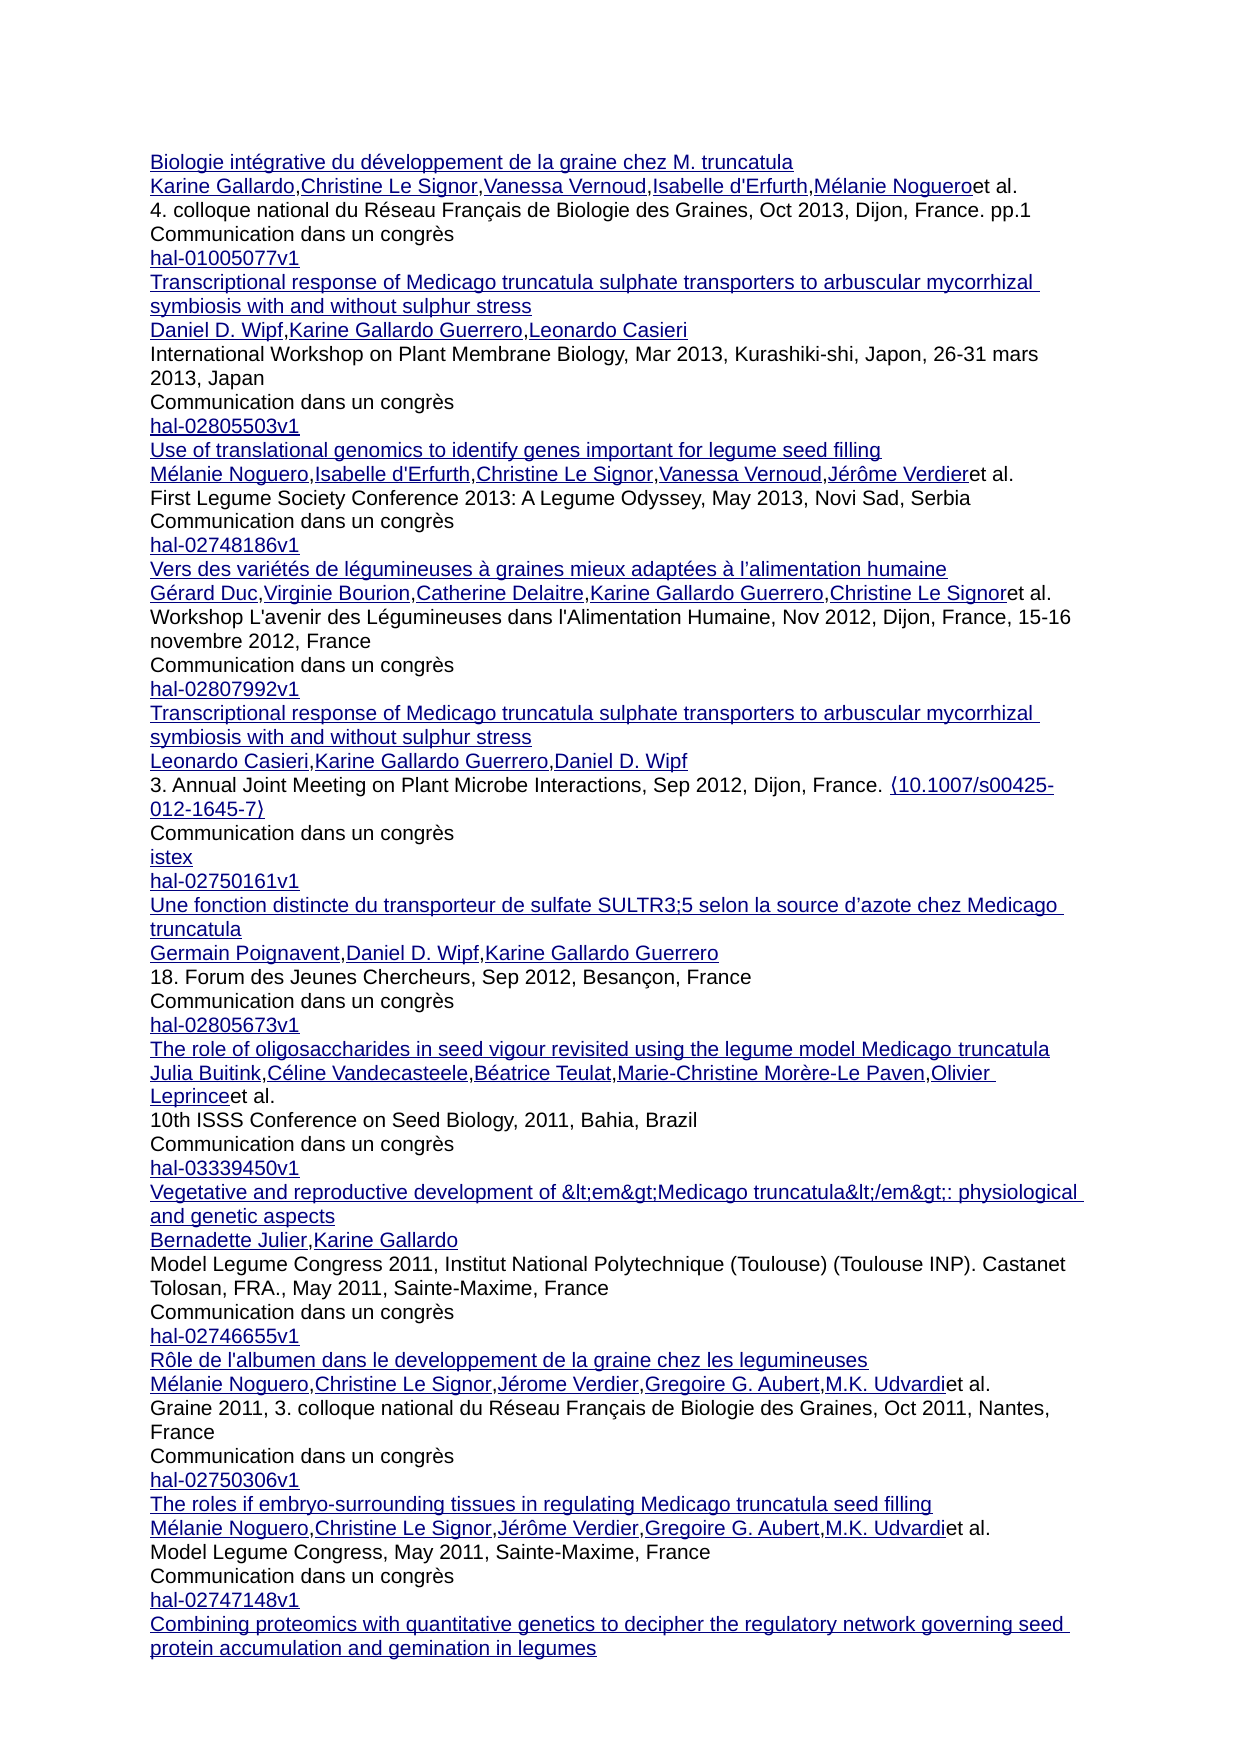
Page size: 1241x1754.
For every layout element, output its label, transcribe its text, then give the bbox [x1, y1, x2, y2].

table_cell Rôle de l'albumen dans le developpement de la graine chez les legumineuses Mélanie Noguero,Christine Le Signor,Jérome Verdier,Gregoire G. Aubert,M.K. Udvardiet al. Graine 2011, 3. colloque national du Réseau Français de Biologie des Graines, Oct 2011, Nantes, France Communication dans un congrès hal-02750306v1 [150, 1348, 1090, 1492]
table_cell Vers des variétés de légumineuses à graines mieux adaptées à l’alimentation humaine Gérard Duc,Virginie Bourion,Catherine Delaitre,Karine Gallardo Guerrero,Christine Le Signoret al. Workshop L'avenir des Légumineuses dans l'Alimentation Humaine, Nov 2012, Dijon, France, 15-16 novembre 2012, France Communication dans un congrès hal-02807992v1 [150, 557, 1090, 701]
table_cell Vegetative and reproductive development of &lt;em&gt;Medicago truncatula&lt;/em&gt;: physiological and genetic aspects Bernadette Julier,Karine Gallardo Model Legume Congress 2011, Institut National Polytechnique (Toulouse) (Toulouse INP). Castanet Tolosan, FRA., May 2011, Sainte-Maxime, France Communication dans un congrès hal-02746655v1 [150, 1180, 1090, 1348]
table_cell The roles if embryo-surrounding tissues in regulating Medicago truncatula seed filling Mélanie Noguero,Christine Le Signor,Jérôme Verdier,Gregoire G. Aubert,M.K. Udvardiet al. Model Legume Congress, May 2011, Sainte-Maxime, France Communication dans un congrès hal-02747148v1 [150, 1492, 1090, 1611]
table_cell Biologie intégrative du développement de la graine chez M. truncatula Karine Gallardo,Christine Le Signor,Vanessa Vernoud,Isabelle d'Erfurth,Mélanie Nogueroet al. 4. colloque national du Réseau Français de Biologie des Graines, Oct 2013, Dijon, France. pp.1 Communication dans un congrès hal-01005077v1 [150, 150, 1090, 270]
table_cell Transcriptional response of Medicago truncatula sulphate transporters to arbuscular mycorrhizal symbiosis with and without sulphur stress Leonardo Casieri,Karine Gallardo Guerrero,Daniel D. Wipf 3. Annual Joint Meeting on Plant Microbe Interactions, Sep 2012, Dijon, France. ⟨10.1007/s00425-012-1645-7⟩ Communication dans un congrès istex hal-02750161v1 [150, 701, 1090, 893]
table_cell Use of translational genomics to identify genes important for legume seed filling Mélanie Noguero,Isabelle d'Erfurth,Christine Le Signor,Vanessa Vernoud,Jérôme Verdieret al. First Legume Society Conference 2013: A Legume Odyssey, May 2013, Novi Sad, Serbia Communication dans un congrès hal-02748186v1 [150, 438, 1090, 557]
table_cell The role of oligosaccharides in seed vigour revisited using the legume model Medicago truncatula Julia Buitink,Céline Vandecasteele,Béatrice Teulat,Marie-Christine Morère-Le Paven,Olivier Leprinceet al. 10th ISSS Conference on Seed Biology, 2011, Bahia, Brazil Communication dans un congrès hal-03339450v1 [150, 1036, 1090, 1180]
table_cell Combining proteomics with quantitative genetics to decipher the regulatory network governing seed protein accumulation and gemination in legumes [150, 1611, 1090, 1659]
table_cell Une fonction distincte du transporteur de sulfate SULTR3;5 selon la source d’azote chez Medicago truncatula Germain Poignavent,Daniel D. Wipf,Karine Gallardo Guerrero 18. Forum des Jeunes Chercheurs, Sep 2012, Besançon, France Communication dans un congrès hal-02805673v1 [150, 893, 1090, 1036]
table_cell Transcriptional response of Medicago truncatula sulphate transporters to arbuscular mycorrhizal symbiosis with and without sulphur stress Daniel D. Wipf,Karine Gallardo Guerrero,Leonardo Casieri International Workshop on Plant Membrane Biology, Mar 2013, Kurashiki-shi, Japon, 26-31 mars 2013, Japan Communication dans un congrès hal-02805503v1 [150, 270, 1090, 437]
